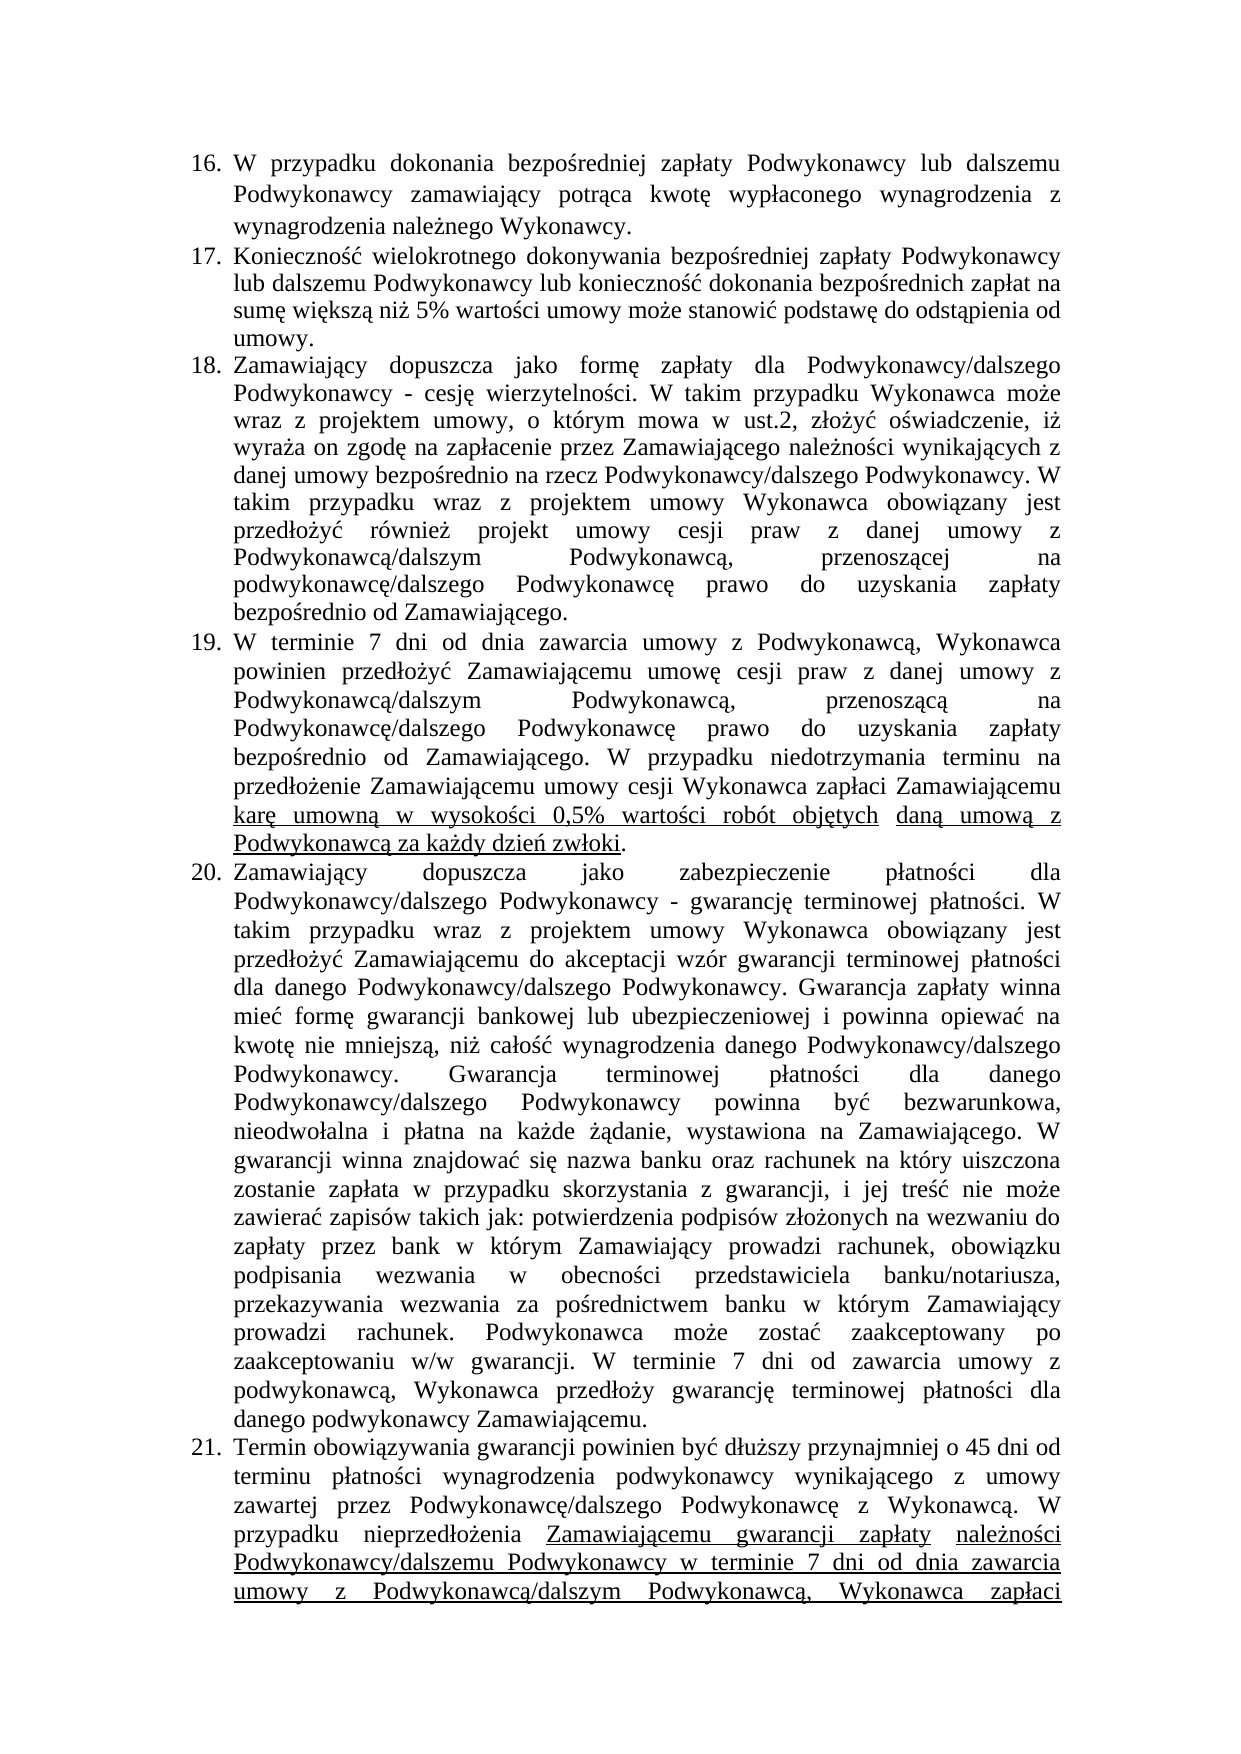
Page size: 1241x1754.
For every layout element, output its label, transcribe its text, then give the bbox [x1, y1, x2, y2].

list Konieczność wielokrotnego dokonywania bezpośredniej zapłaty Podwykonawcy lub dalszemu Podwykonawcy lub konieczność dokonania bezpośrednich zapłat na sumę większą niż 5% wartości umowy może stanowić podstawę do odstąpienia od umowy. [191, 242, 1061, 352]
list Termin obowiązywania gwarancji powinien być dłuższy przynajmniej o 45 dni od terminu płatności wynagrodzenia podwykonawcy wynikającego z umowy zawartej przez Podwykonawcę/dalszego Podwykonawcę z Wykonawcą. W przypadku nieprzedłożenia Zamawiającemu gwarancji zapłaty należności Podwykonawcy/dalszemu Podwykonawcy w terminie 7 dni od dnia zawarcia umowy z Podwykonawcą/dalszym Podwykonawcą, Wykonawca zapłaci [191, 1432, 1061, 1605]
list W przypadku dokonania bezpośredniej zapłaty Podwykonawcy lub dalszemu Podwykonawcy zamawiający potrąca kwotę wypłaconego wynagrodzenia z wynagrodzenia należnego Wykonawcy. [191, 148, 1061, 239]
list Zamawiający dopuszcza jako formę zapłaty dla Podwykonawcy/dalszego Podwykonawcy - cesję wierzytelności. W takim przypadku Wykonawca może wraz z projektem umowy, o którym mowa w ust.2, złożyć oświadczenie, iż wyraża on zgodę na zapłacenie przez Zamawiającego należności wynikających z danej umowy bezpośrednio na rzecz Podwykonawcy/dalszego Podwykonawcy. W takim przypadku wraz z projektem umowy Wykonawca obowiązany jest przedłożyć również projekt umowy cesji praw z danej umowy z Podwykonawcą/dalszym Podwykonawcą, przenoszącej na podwykonawcę/dalszego Podwykonawcę prawo do uzyskania zapłaty bezpośrednio od Zamawiającego. [191, 352, 1061, 626]
list W terminie 7 dni od dnia zawarcia umowy z Podwykonawcą, Wykonawca powinien przedłożyć Zamawiającemu umowę cesji praw z danej umowy z Podwykonawcą/dalszym Podwykonawcą, przenoszącą na Podwykonawcę/dalszego Podwykonawcę prawo do uzyskania zapłaty bezpośrednio od Zamawiającego. W przypadku niedotrzymania terminu na przedłożenie Zamawiającemu umowy cesji Wykonawca zapłaci Zamawiającemu karę umowną w wysokości 0,5% wartości robót objętych daną umową z Podwykonawcą za każdy dzień zwłoki. [191, 627, 1061, 857]
list Zamawiający dopuszcza jako zabezpieczenie płatności dla Podwykonawcy/dalszego Podwykonawcy - gwarancję terminowej płatności. W takim przypadku wraz z projektem umowy Wykonawca obowiązany jest przedłożyć Zamawiającemu do akceptacji wzór gwarancji terminowej płatności dla danego Podwykonawcy/dalszego Podwykonawcy. Gwarancja zapłaty winna mieć formę gwarancji bankowej lub ubezpieczeniowej i powinna opiewać na kwotę nie mniejszą, niż całość wynagrodzenia danego Podwykonawcy/dalszego Podwykonawcy. Gwarancja terminowej płatności dla danego Podwykonawcy/dalszego Podwykonawcy powinna być bezwarunkowa, nieodwołalna i płatna na każde żądanie, wystawiona na Zamawiającego. W gwarancji winna znajdować się nazwa banku oraz rachunek na który uiszczona zostanie zapłata w przypadku skorzystania z gwarancji, i jej treść nie może zawierać zapisów takich jak: potwierdzenia podpisów złożonych na wezwaniu do zapłaty przez bank w którym Zamawiający prowadzi rachunek, obowiązku podpisania wezwania w obecności przedstawiciela banku/notariusza, przekazywania wezwania za pośrednictwem banku w którym Zamawiający prowadzi rachunek. Podwykonawca może zostać zaakceptowany po zaakceptowaniu w/w gwarancji. W terminie 7 dni od zawarcia umowy z podwykonawcą, Wykonawca przedłoży gwarancję terminowej płatności dla danego podwykonawcy Zamawiającemu. [191, 857, 1061, 1432]
